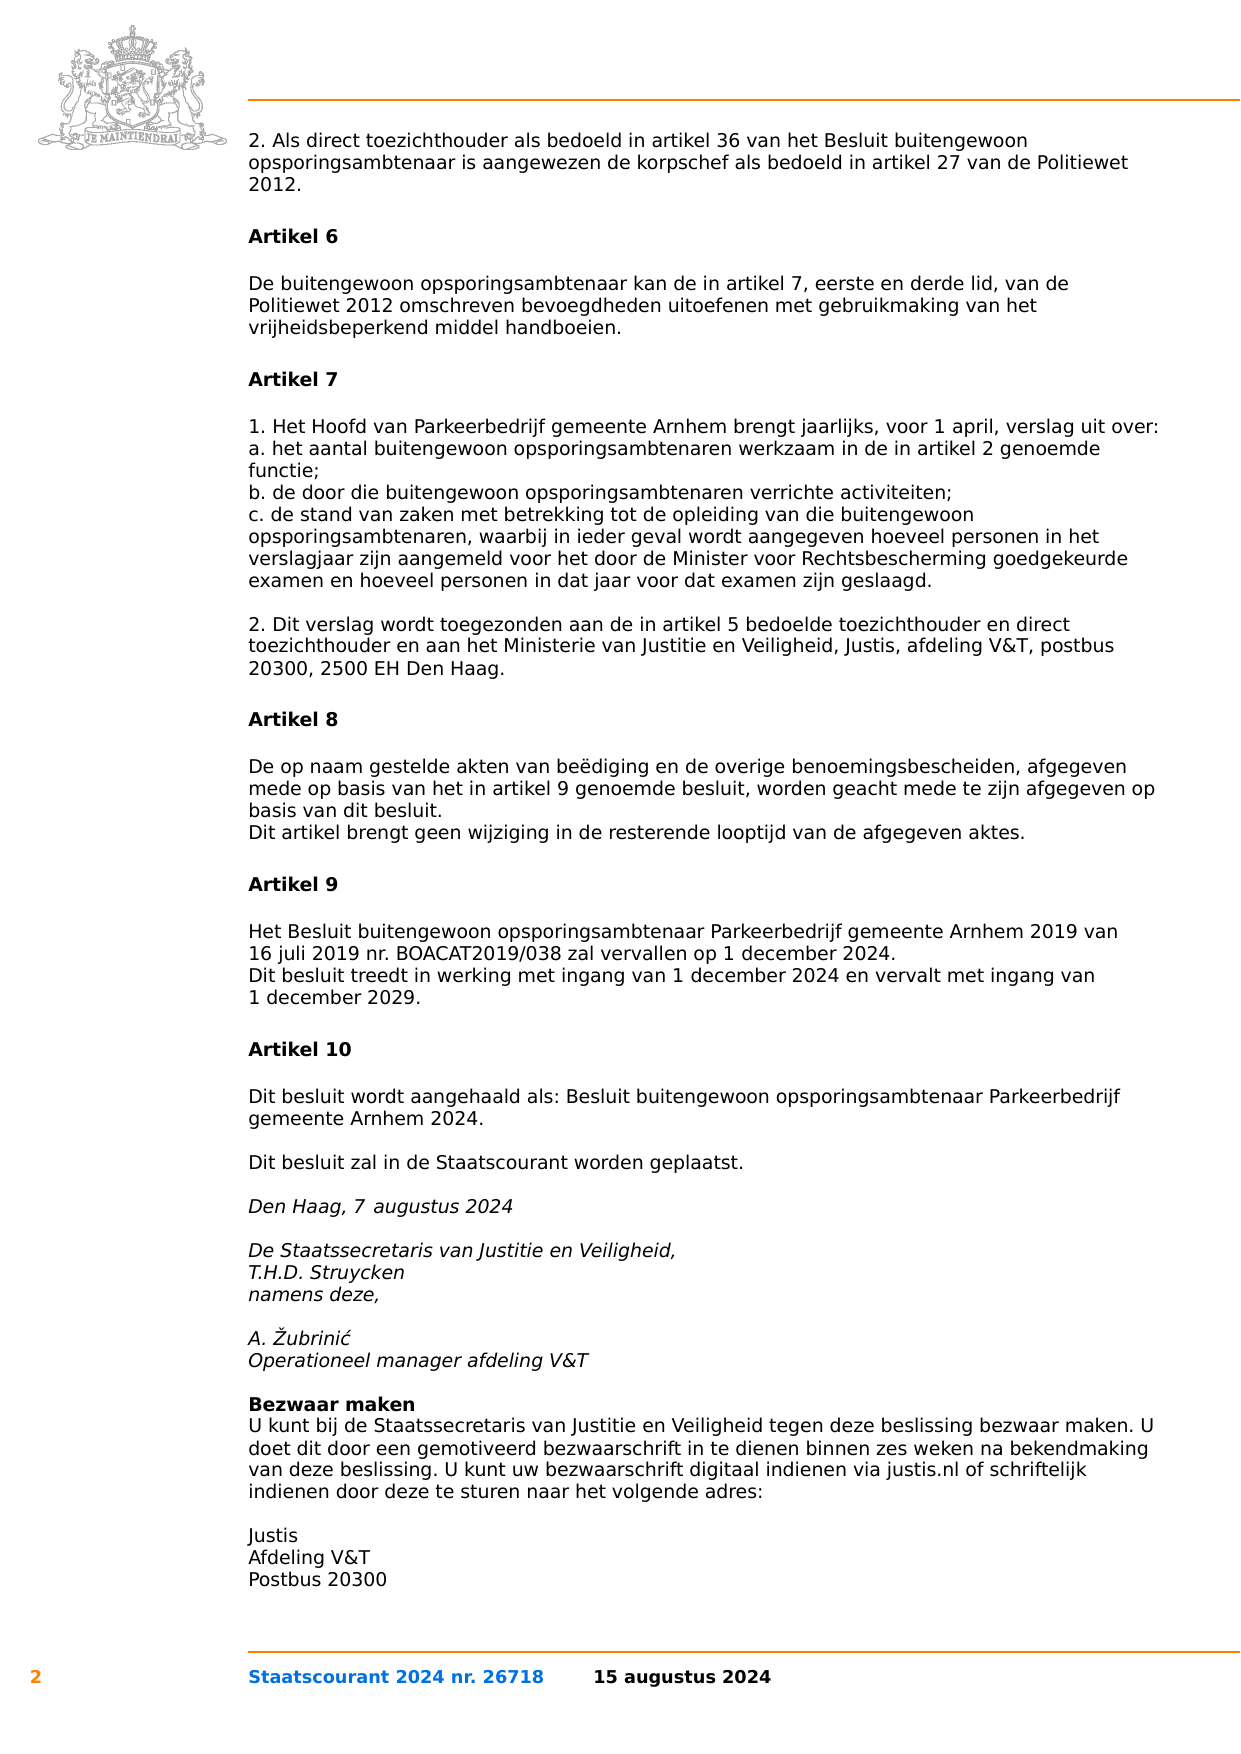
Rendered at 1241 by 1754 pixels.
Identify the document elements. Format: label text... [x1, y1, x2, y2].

text Bezwaar maken [248, 1393, 1163, 1415]
text c. de stand van zaken met betrekking tot de opleiding van die buitengewoon opsporingsambtenaren, waarbij in ieder geval wordt aangegeven hoeveel personen in het verslagjaar zijn aangemeld voor het door de Minister voor Rechtsbescherming goedgekeurde examen en hoeveel personen in dat jaar voor dat examen zijn geslaagd. [248, 504, 1163, 592]
text Afdeling V&T [248, 1547, 1163, 1569]
subtitle Artikel 10 [248, 1039, 1163, 1061]
text De op naam gestelde akten van beëdiging en de overige benoemingsbescheiden, afgegeven mede op basis van het in artikel 9 genoemde besluit, worden geacht mede te zijn afgegeven op basis van dit besluit. [248, 756, 1163, 822]
text b. de door die buitengewoon opsporingsambtenaren verrichte activiteiten; [248, 482, 1163, 504]
text Den Haag, 7 augustus 2024 [248, 1196, 1163, 1218]
subtitle Artikel 7 [248, 369, 1163, 391]
picture [38, 25, 227, 150]
text De buitengewoon opsporingsambtenaar kan de in artikel 7, eerste en derde lid, van de Politiewet 2012 omschreven bevoegdheden uitoefenen met gebruikmaking van het vrijheidsbeperkend middel handboeien. [248, 273, 1163, 339]
subtitle Artikel 6 [248, 226, 1163, 248]
text 2. Als direct toezichthouder als bedoeld in artikel 36 van het Besluit buitengewoon opsporingsambtenaar is aangewezen de korpschef als bedoeld in artikel 27 van de Politiewet 2012. [248, 130, 1163, 196]
text Justis [248, 1525, 1163, 1547]
subtitle Artikel 9 [248, 874, 1163, 896]
subtitle Artikel 8 [248, 709, 1163, 731]
text De Staatssecretaris van Justitie en Veiligheid, T.H.D. Struycken namens deze, A. Žubrinić Operationeel manager afdeling V&T [248, 1240, 1163, 1372]
text Postbus 20300 [248, 1569, 1163, 1591]
text Dit besluit wordt aangehaald als: Besluit buitengewoon opsporingsambtenaar Parkeerbedrijf gemeente Arnhem 2024. [248, 1086, 1163, 1130]
text Het Besluit buitengewoon opsporingsambtenaar Parkeerbedrijf gemeente Arnhem 2019 van 16 juli 2019 nr. BOACAT2019/038 zal vervallen op 1 december 2024. [248, 921, 1163, 965]
text a. het aantal buitengewoon opsporingsambtenaren werkzaam in de in artikel 2 genoemde functie; [248, 438, 1163, 482]
text Dit artikel brengt geen wijziging in de resterende looptijd van de afgegeven aktes. [248, 822, 1163, 844]
text Dit besluit zal in de Staatscourant worden geplaatst. [248, 1152, 1163, 1174]
text 2. Dit verslag wordt toegezonden aan de in artikel 5 bedoelde toezichthouder en direct toezichthouder en aan het Ministerie van Justitie en Veiligheid, Justis, afdeling V&T, postbus 20300, 2500 EH Den Haag. [248, 613, 1163, 679]
text 1. Het Hoofd van Parkeerbedrijf gemeente Arnhem brengt jaarlijks, voor 1 april, verslag uit over: [248, 416, 1163, 438]
text U kunt bij de Staatssecretaris van Justitie en Veiligheid tegen deze beslissing bezwaar maken. U doet dit door een gemotiveerd bezwaarschrift in te dienen binnen zes weken na bekendmaking van deze beslissing. U kunt uw bezwaarschrift digitaal indienen via justis.nl of schriftelijk indienen door deze te sturen naar het volgende adres: [248, 1415, 1163, 1503]
text Dit besluit treedt in werking met ingang van 1 december 2024 en vervalt met ingang van 1 december 2029. [248, 965, 1163, 1009]
